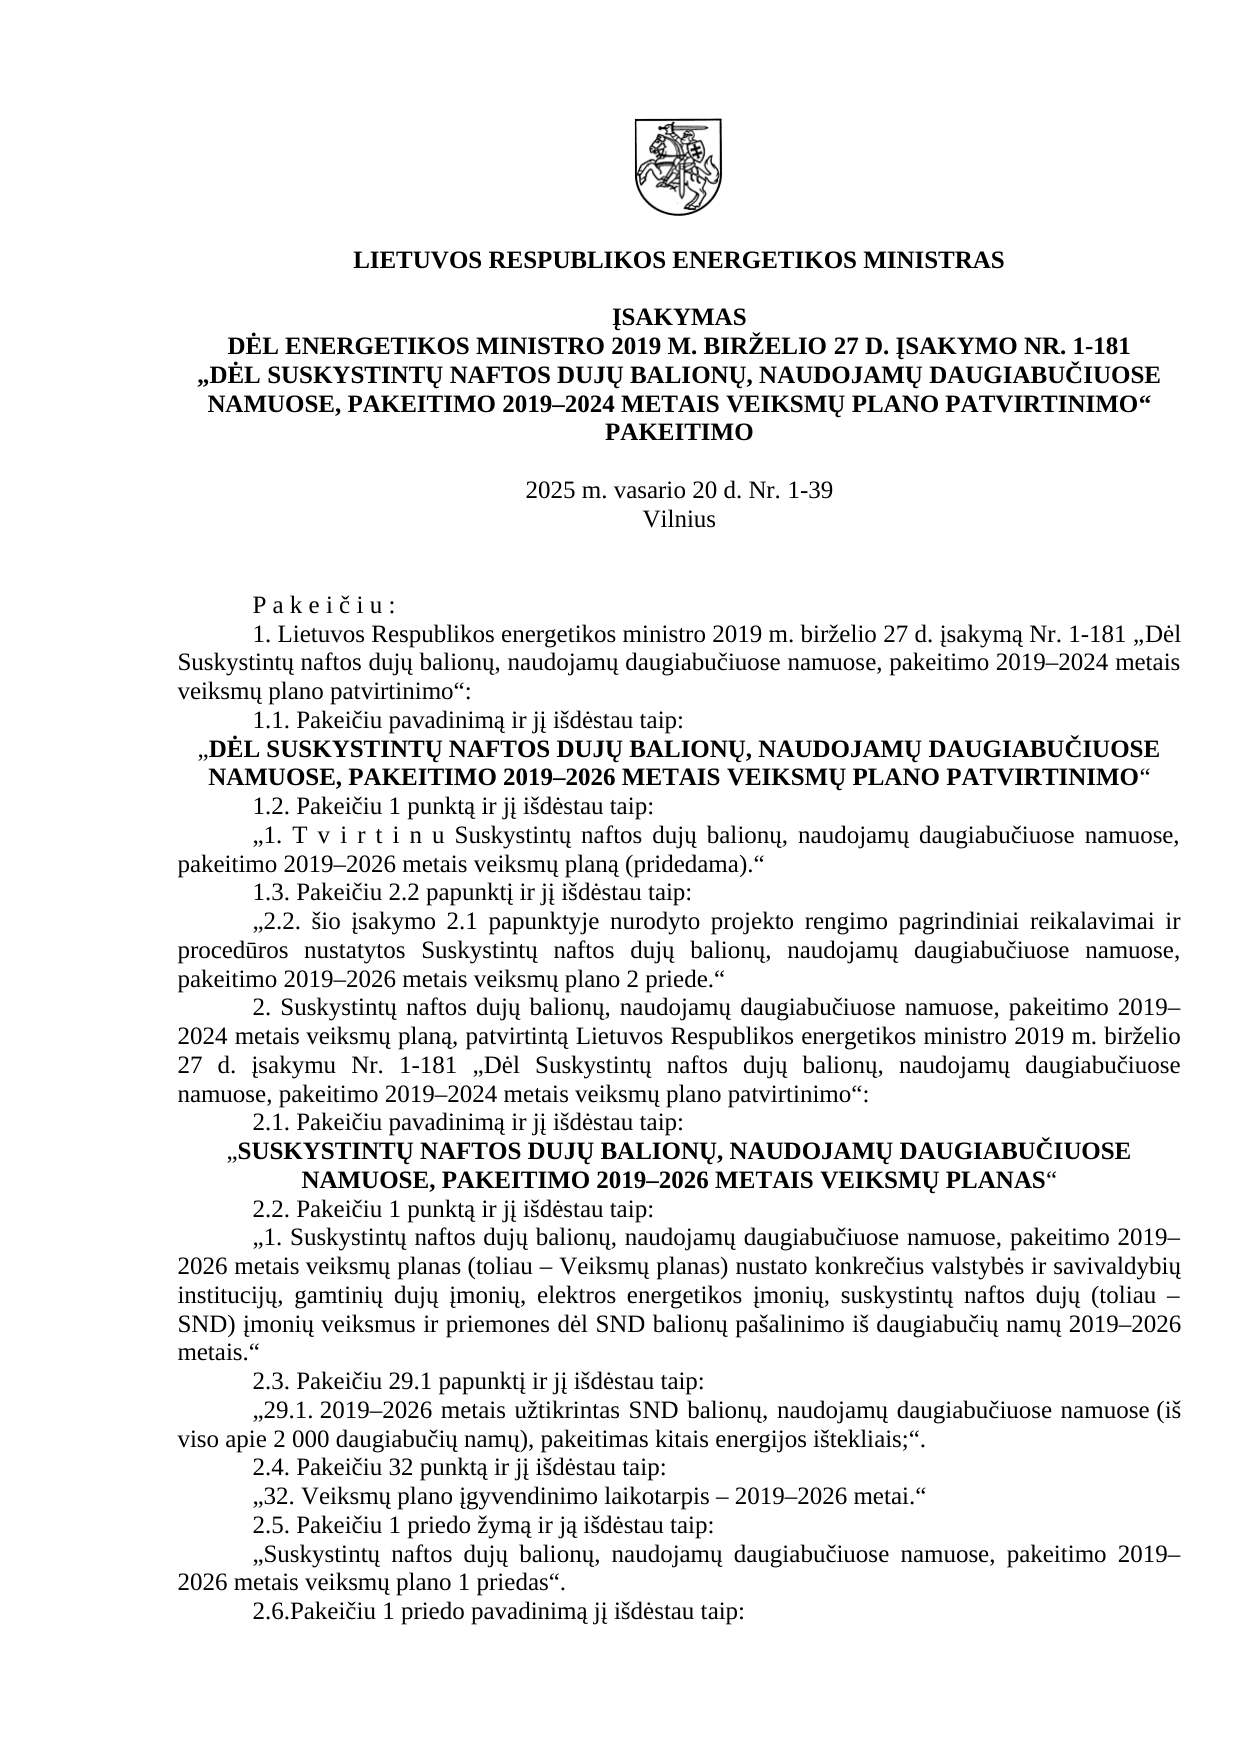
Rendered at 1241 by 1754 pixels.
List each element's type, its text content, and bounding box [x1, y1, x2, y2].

text „2.2. šio įsakymo 2.1 papunktyje nurodyto projekto rengimo pagrindiniai reikalavimai ir procedūros nustatytos Suskystintų naftos dujų balionų, naudojamų daugiabučiuose namuose, pakeitimo 2019–2026 metais veiksmų plano 2 priede.“ [177, 906, 1181, 992]
text 2.1. Pakeičiu pavadinimą ir jį išdėstau taip: [177, 1107, 1181, 1136]
text „1. T v i r t i n u Suskystintų naftos dujų balionų, naudojamų daugiabučiuose namuose, pakeitimo 2019–2026 metais veiksmų planą (pridedama).“ [177, 820, 1181, 877]
text „Suskystintų naftos dujų balionų, naudojamų daugiabučiuose namuose, pakeitimo 2019–2026 metais veiksmų plano 1 priedas“. [177, 1539, 1181, 1596]
text 1. Lietuvos Respublikos energetikos ministro 2019 m. birželio 27 d. įsakymą Nr. 1-181 „Dėl Suskystintų naftos dujų balionų, naudojamų daugiabučiuose namuose, pakeitimo 2019–2024 metais veiksmų plano patvirtinimo“: [177, 619, 1181, 705]
text „29.1. 2019–2026 metais užtikrintas SND balionų, naudojamų daugiabučiuose namuose (iš viso apie 2 000 daugiabučių namų), pakeitimas kitais energijos ištekliais;“. [177, 1395, 1181, 1452]
text LIETUVOS RESPUBLIKOS ENERGETIKOS MINISTRAS [177, 245, 1181, 274]
text „1. Suskystintų naftos dujų balionų, naudojamų daugiabučiuose namuose, pakeitimo 2019–2026 metais veiksmų planas (toliau – Veiksmų planas) nustato konkrečius valstybės ir savivaldybių institucijų, gamtinių dujų įmonių, elektros energetikos įmonių, suskystintų naftos dujų (toliau – SND) įmonių veiksmus ir priemones dėl SND balionų pašalinimo iš daugiabučių namų 2019–2026 metais.“ [177, 1222, 1181, 1366]
text 1.1. Pakeičiu pavadinimą ir jį išdėstau taip: [177, 705, 1181, 734]
text 2. Suskystintų naftos dujų balionų, naudojamų daugiabučiuose namuose, pakeitimo 2019–2024 metais veiksmų planą, patvirtintą Lietuvos Respublikos energetikos ministro 2019 m. birželio 27 d. įsakymu Nr. 1-181 „Dėl Suskystintų naftos dujų balionų, naudojamų daugiabučiuose namuose, pakeitimo 2019–2024 metais veiksmų plano patvirtinimo“: [177, 992, 1181, 1107]
text 2.2. Pakeičiu 1 punktą ir jį išdėstau taip: [177, 1194, 1181, 1222]
text DĖL ENERGETIKOS MINISTRO 2019 m. birželio 27 d. įsakymo nr. 1-181 [177, 331, 1181, 360]
text 1.3. Pakeičiu 2.2 papunktį ir jį išdėstau taip: [177, 877, 1181, 906]
text „Dėl suskystintų naftos dujų balionų, NAUDOJAMŲ daugiabučiUOSE namUOSE, PAKEITIMO 2019–2024 metais VEIKSMŲ PLANO PATVIRTINIMO“ pakeitimo [177, 360, 1181, 446]
text „suskystintų naftos dujų balionų, NAUDOJAMŲ daugiabučiUOSE namUOSE, PAKEITIMO 2019–2026 metais VEIKSMŲ PLANas“ [177, 1136, 1181, 1194]
text P a k e i č i u : [177, 590, 1181, 619]
text Vilnius [177, 504, 1181, 532]
text „32. Veiksmų plano įgyvendinimo laikotarpis – 2019–2026 metai.“ [177, 1481, 1181, 1510]
text 2.6.Pakeičiu 1 priedo pavadinimą jį išdėstau taip: [177, 1596, 1181, 1625]
text 2025 m. vasario 20 d. Nr. 1-39 [177, 475, 1181, 504]
text 2.3. Pakeičiu 29.1 papunktį ir jį išdėstau taip: [177, 1366, 1181, 1395]
text 2.5. Pakeičiu 1 priedo žymą ir ją išdėstau taip: [177, 1510, 1181, 1539]
text „DĖL suskystintų naftos dujų balionų, NAUDOJAMŲ daugiabučiUOSE namUOSE, PAKEITIMO 2019–2026 metais VEIKSMŲ PLANO PATVIRTINIMO“ [177, 734, 1181, 791]
text 1.2. Pakeičiu 1 punktą ir jį išdėstau taip: [177, 791, 1181, 820]
text 2.4. Pakeičiu 32 punktą ir jį išdėstau taip: [177, 1452, 1181, 1481]
text įsakymas [177, 302, 1181, 331]
